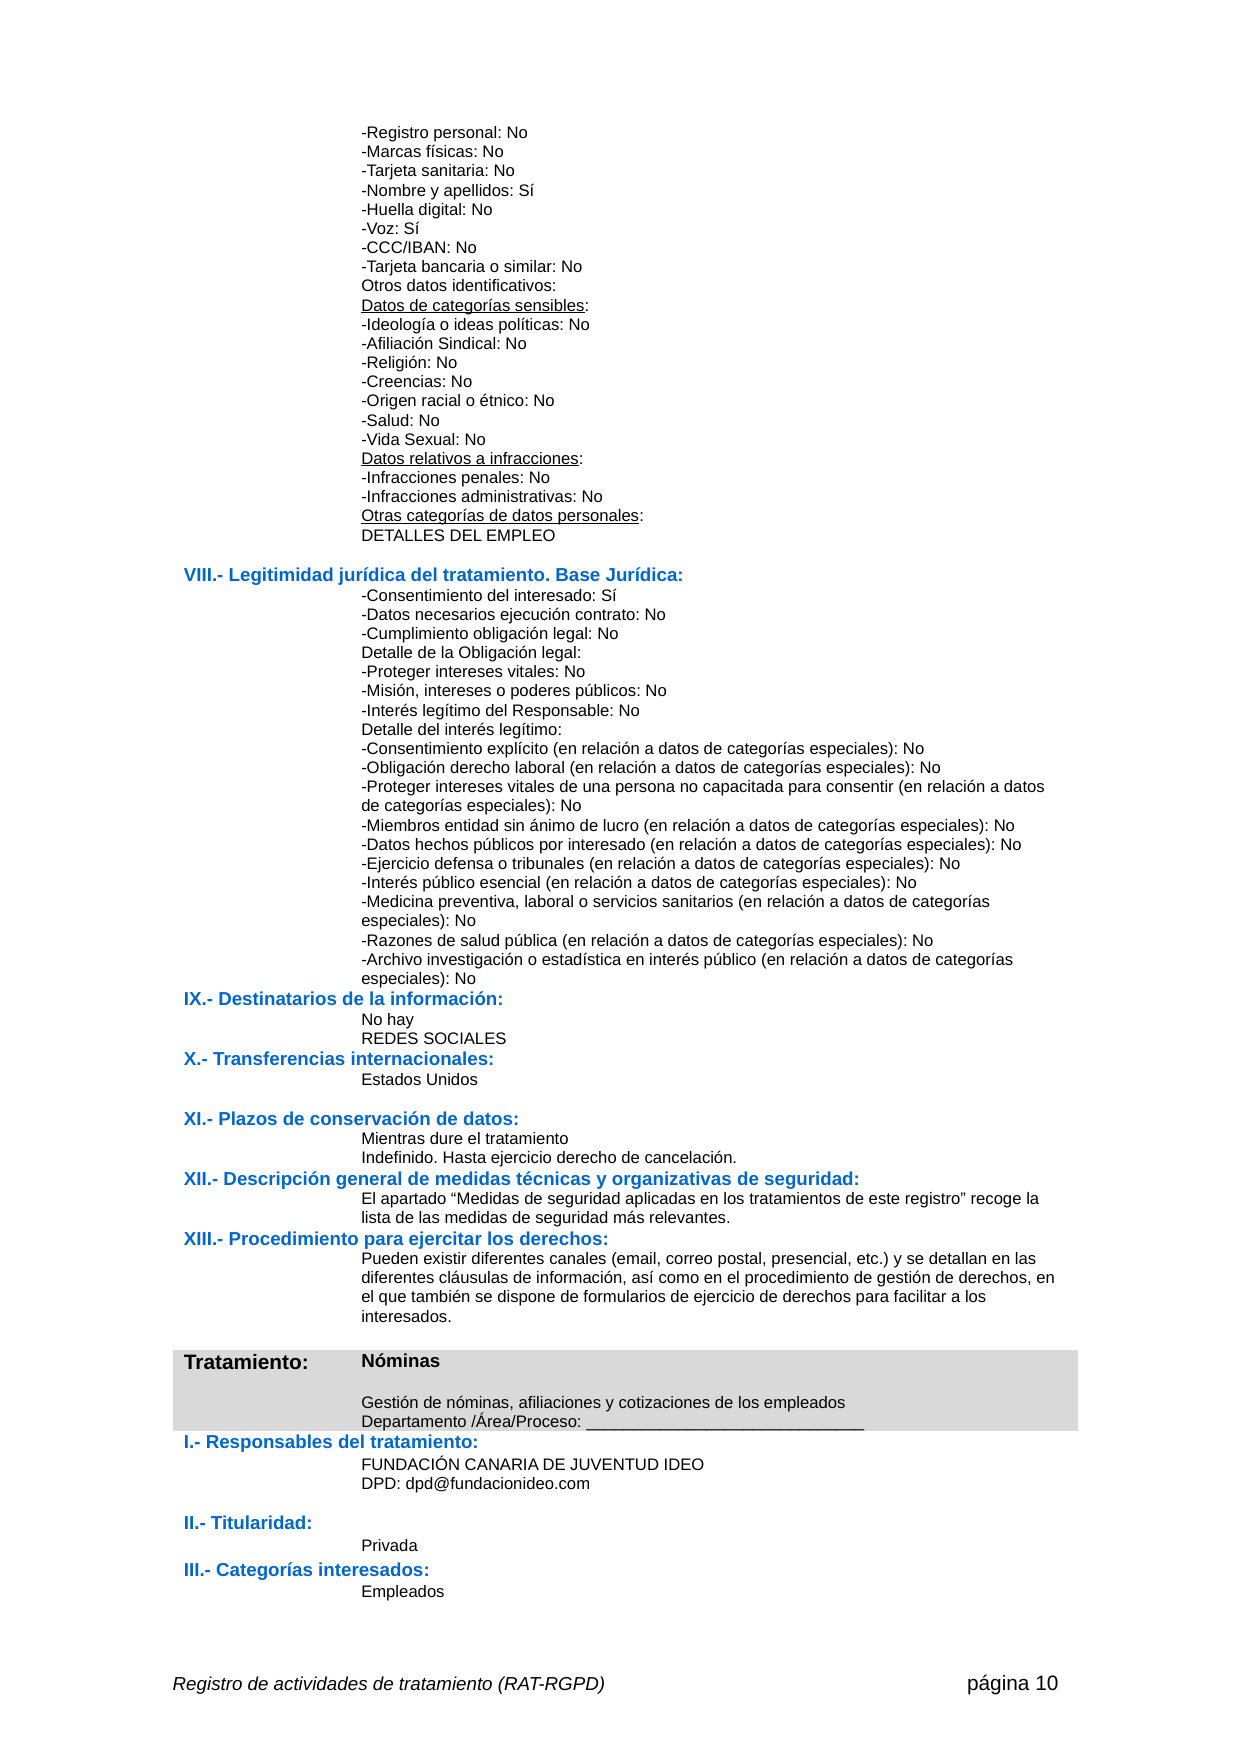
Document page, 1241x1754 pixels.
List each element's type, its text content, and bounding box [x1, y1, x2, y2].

table_header Tratamiento: [173, 1350, 350, 1431]
table_cell [173, 1189, 350, 1227]
table_cell XI.- Plazos de conservación de datos: [173, 1108, 1078, 1129]
table_cell Estados Unidos [350, 1069, 1078, 1108]
table_cell III.- Categorías interesados: [173, 1559, 1078, 1582]
table_cell II.- Titularidad: [173, 1512, 1078, 1535]
table_cell [173, 1582, 350, 1621]
table_cell Pueden existir diferentes canales (email, correo postal, presencial, etc.) y se detallan en las diferentes cláusulas de información, así como en el procedimiento de gestión de derechos, en el que también se dispone de formularios de ejercicio de derechos para facilitar a los interesados. [350, 1249, 1078, 1326]
table_cell X.- Transferencias internacionales: [173, 1048, 1078, 1069]
table_cell No hay REDES SOCIALES [350, 1009, 1078, 1048]
table_cell [173, 1455, 350, 1512]
table_cell FUNDACIÓN CANARIA DE JUVENTUD IDEO DPD: dpd@fundacionideo.com [350, 1455, 1078, 1512]
table_cell I.- Responsables del tratamiento: [173, 1431, 1078, 1454]
table_header Nóminas Gestión de nóminas, afiliaciones y cotizaciones de los empleados Departamento /Área/Proceso: ______________________________ [350, 1350, 1078, 1431]
table_cell -Registro personal: No -Marcas físicas: No -Tarjeta sanitaria: No -Nombre y apellidos: Sí -Huella digital: No -Voz: Sí -CCC/IBAN: No -Tarjeta bancaria o similar: No Otros datos identificativos: Datos de categorías sensibles: -Ideología o ideas políticas: No -Afiliación Sindical: No -Religión: No -Creencias: No -Origen racial o étnico: No -Salud: No -Vida Sexual: No Datos relativos a infracciones: -Infracciones penales: No -Infracciones administrativas: No Otras categorías de datos personales: DETALLES DEL EMPLEO [350, 123, 1078, 564]
table_cell IX.- Destinatarios de la información: [173, 988, 1078, 1009]
table_cell -Consentimiento del interesado: Sí -Datos necesarios ejecución contrato: No -Cumplimiento obligación legal: No Detalle de la Obligación legal: -Proteger intereses vitales: No -Misión, intereses o poderes públicos: No -Interés legítimo del Responsable: No Detalle del interés legítimo: -Consentimiento explícito (en relación a datos de categorías especiales): No -Obligación derecho laboral (en relación a datos de categorías especiales): No -Proteger intereses vitales de una persona no capacitada para consentir (en relación a datos de categorías especiales): No -Miembros entidad sin ánimo de lucro (en relación a datos de categorías especiales): No -Datos hechos públicos por interesado (en relación a datos de categorías especiales): No -Ejercicio defensa o tribunales (en relación a datos de categorías especiales): No -Interés público esencial (en relación a datos de categorías especiales): No -Medicina preventiva, laboral o servicios sanitarios (en relación a datos de categorías especiales): No -Razones de salud pública (en relación a datos de categorías especiales): No -Archivo investigación o estadística en interés público (en relación a datos de categorías especiales): No [350, 585, 1078, 988]
table_cell [173, 1535, 350, 1559]
table_cell [173, 1009, 350, 1048]
table_cell [173, 585, 350, 988]
table_cell XIII.- Procedimiento para ejercitar los derechos: [173, 1228, 1078, 1249]
table_cell Empleados [350, 1582, 1078, 1621]
table_cell [173, 1069, 350, 1108]
table_cell Privada [350, 1535, 1078, 1559]
table_cell XII.- Descripción general de medidas técnicas y organizativas de seguridad: [173, 1168, 1078, 1189]
table_cell VIII.- Legitimidad jurídica del tratamiento. Base Jurídica: [173, 564, 1078, 585]
table_cell [173, 123, 350, 564]
table_cell [173, 1249, 350, 1326]
table_cell [173, 1129, 350, 1167]
table_cell Mientras dure el tratamiento Indefinido. Hasta ejercicio derecho de cancelación. [350, 1129, 1078, 1167]
table_cell El apartado “Medidas de seguridad aplicadas en los tratamientos de este registro” recoge la lista de las medidas de seguridad más relevantes. [350, 1189, 1078, 1227]
